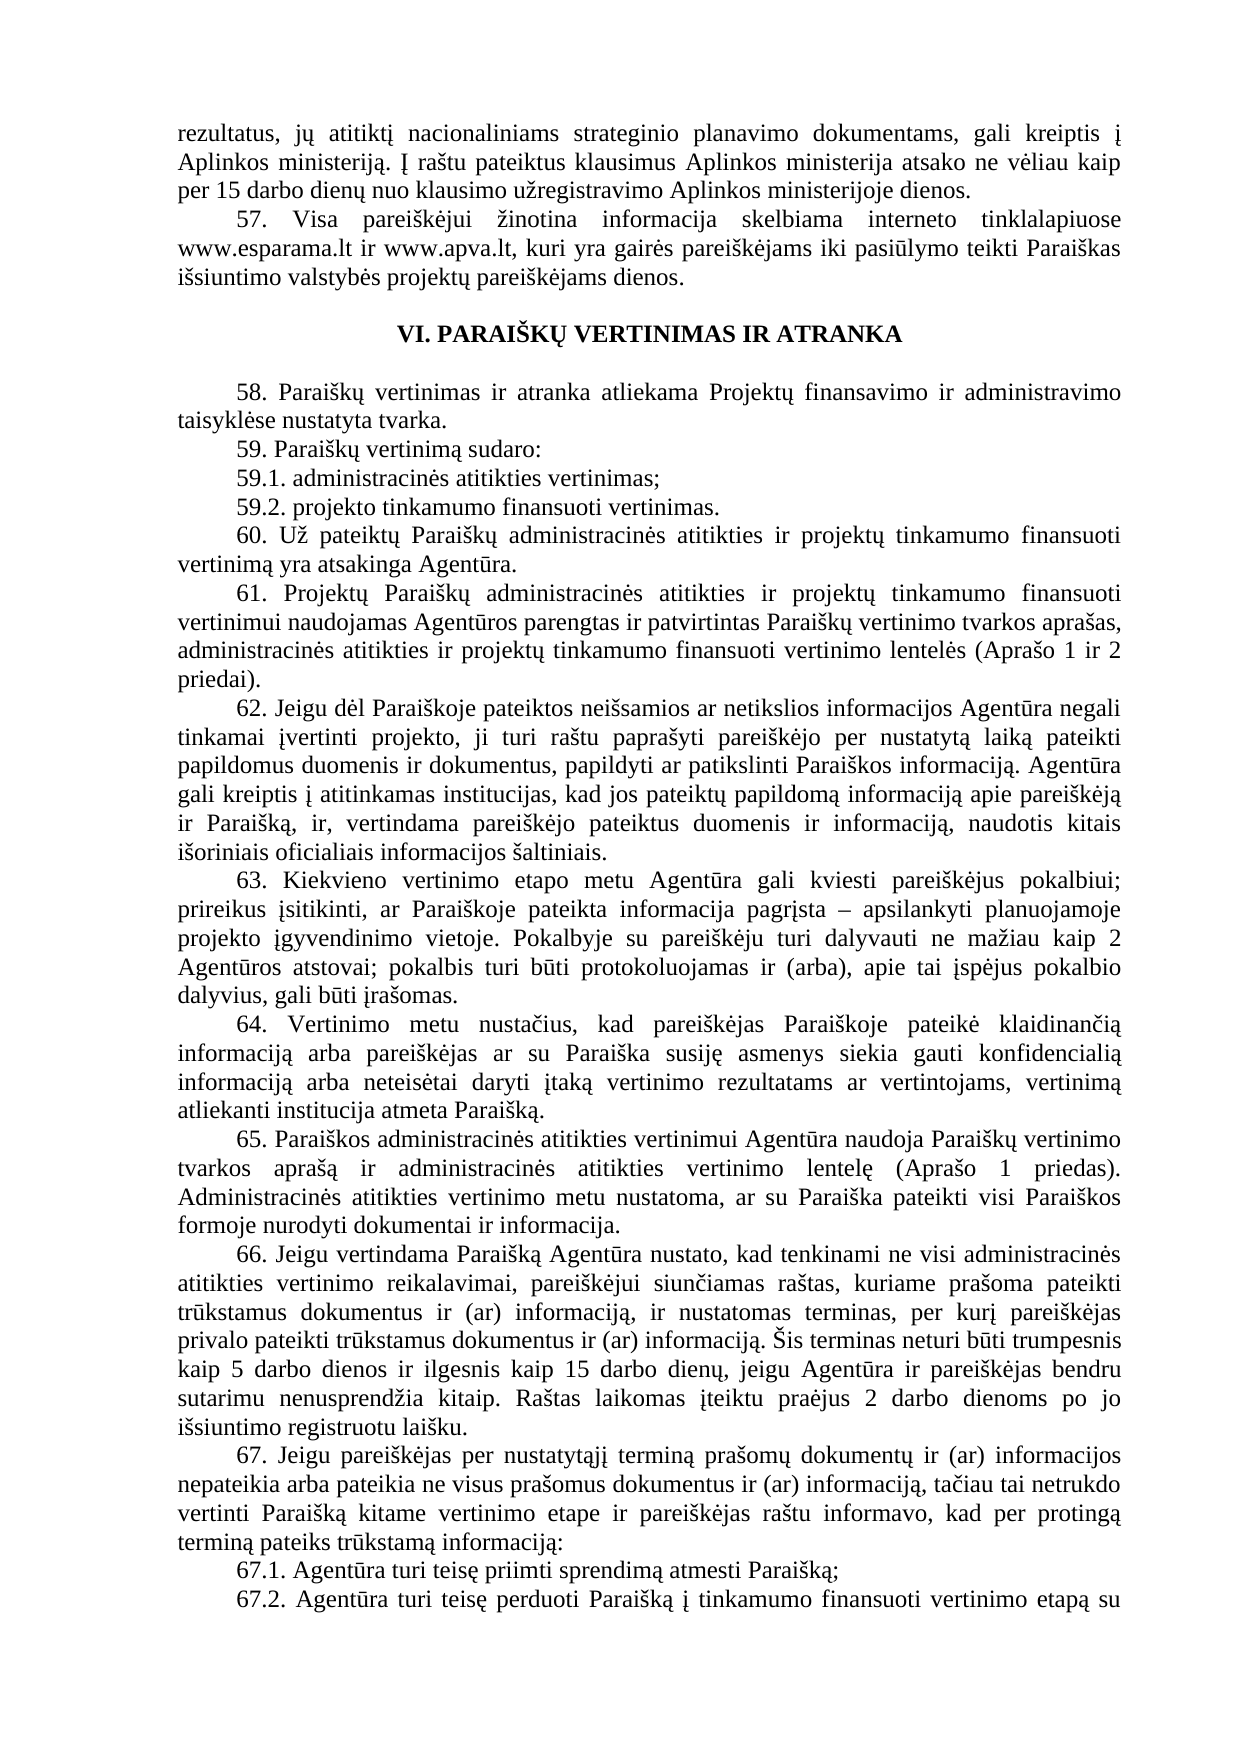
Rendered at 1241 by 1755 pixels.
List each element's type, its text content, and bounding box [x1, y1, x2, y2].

text 65. Paraiškos administracinės atitikties vertinimui Agentūra naudoja Paraiškų vertinimo tvarkos aprašą ir administracinės atitikties vertinimo lentelę (Aprašo 1 priedas). Administracinės atitikties vertinimo metu nustatoma, ar su Paraiška pateikti visi Paraiškos formoje nurodyti dokumentai ir informacija. [177, 1124, 1122, 1239]
text 59. Paraiškų vertinimą sudaro: [177, 434, 1122, 463]
text 57. Visa pareiškėjui žinotina informacija skelbiama interneto tinklalapiuose www.esparama.lt ir www.apva.lt, kuri yra gairės pareiškėjams iki pasiūlymo teikti Paraiškas išsiuntimo valstybės projektų pareiškėjams dienos. [177, 204, 1122, 291]
text 59.1. administracinės atitikties vertinimas; [177, 463, 1122, 492]
text 60. Už pateiktų Paraiškų administracinės atitikties ir projektų tinkamumo finansuoti vertinimą yra atsakinga Agentūra. [177, 521, 1122, 578]
text VI. PARAIŠKŲ VERTINIMAS IR ATRANKA [177, 319, 1122, 348]
text 58. Paraiškų vertinimas ir atranka atliekama Projektų finansavimo ir administravimo taisyklėse nustatyta tvarka. [177, 377, 1122, 434]
text 66. Jeigu vertindama Paraišką Agentūra nustato, kad tenkinami ne visi administracinės atitikties vertinimo reikalavimai, pareiškėjui siunčiamas raštas, kuriame prašoma pateikti trūkstamus dokumentus ir (ar) informaciją, ir nustatomas terminas, per kurį pareiškėjas privalo pateikti trūkstamus dokumentus ir (ar) informaciją. Šis terminas neturi būti trumpesnis kaip 5 darbo dienos ir ilgesnis kaip 15 darbo dienų, jeigu Agentūra ir pareiškėjas bendru sutarimu nenusprendžia kitaip. Raštas laikomas įteiktu praėjus 2 darbo dienoms po jo išsiuntimo registruotu laišku. [177, 1239, 1122, 1441]
text 67.2. Agentūra turi teisę perduoti Paraišką į tinkamumo finansuoti vertinimo etapą su [177, 1584, 1122, 1613]
text 67. Jeigu pareiškėjas per nustatytąjį terminą prašomų dokumentų ir (ar) informacijos nepateikia arba pateikia ne visus prašomus dokumentus ir (ar) informaciją, tačiau tai netrukdo vertinti Paraišką kitame vertinimo etape ir pareiškėjas raštu informavo, kad per protingą terminą pateiks trūkstamą informaciją: [177, 1441, 1122, 1556]
text 67.1. Agentūra turi teisę priimti sprendimą atmesti Paraišką; [177, 1556, 1122, 1584]
text 61. Projektų Paraiškų administracinės atitikties ir projektų tinkamumo finansuoti vertinimui naudojamas Agentūros parengtas ir patvirtintas Paraiškų vertinimo tvarkos aprašas, administracinės atitikties ir projektų tinkamumo finansuoti vertinimo lentelės (Aprašo 1 ir 2 priedai). [177, 578, 1122, 693]
text 62. Jeigu dėl Paraiškoje pateiktos neišsamios ar netikslios informacijos Agentūra negali tinkamai įvertinti projekto, ji turi raštu paprašyti pareiškėjo per nustatytą laiką pateikti papildomus duomenis ir dokumentus, papildyti ar patikslinti Paraiškos informaciją. Agentūra gali kreiptis į atitinkamas institucijas, kad jos pateiktų papildomą informaciją apie pareiškėją ir Paraišką, ir, vertindama pareiškėjo pateiktus duomenis ir informaciją, naudotis kitais išoriniais oficialiais informacijos šaltiniais. [177, 693, 1122, 866]
text 63. Kiekvieno vertinimo etapo metu Agentūra gali kviesti pareiškėjus pokalbiui; prireikus įsitikinti, ar Paraiškoje pateikta informacija pagrįsta – apsilankyti planuojamoje projekto įgyvendinimo vietoje. Pokalbyje su pareiškėju turi dalyvauti ne mažiau kaip 2 Agentūros atstovai; pokalbis turi būti protokoluojamas ir (arba), apie tai įspėjus pokalbio dalyvius, gali būti įrašomas. [177, 866, 1122, 1009]
text rezultatus, jų atitiktį nacionaliniams strateginio planavimo dokumentams, gali kreiptis į Aplinkos ministeriją. Į raštu pateiktus klausimus Aplinkos ministerija atsako ne vėliau kaip per 15 darbo dienų nuo klausimo užregistravimo Aplinkos ministerijoje dienos. [177, 118, 1122, 204]
text 64. Vertinimo metu nustačius, kad pareiškėjas Paraiškoje pateikė klaidinančią informaciją arba pareiškėjas ar su Paraiška susiję asmenys siekia gauti konfidencialią informaciją arba neteisėtai daryti įtaką vertinimo rezultatams ar vertintojams, vertinimą atliekanti institucija atmeta Paraišką. [177, 1009, 1122, 1124]
text 59.2. projekto tinkamumo finansuoti vertinimas. [177, 492, 1122, 521]
